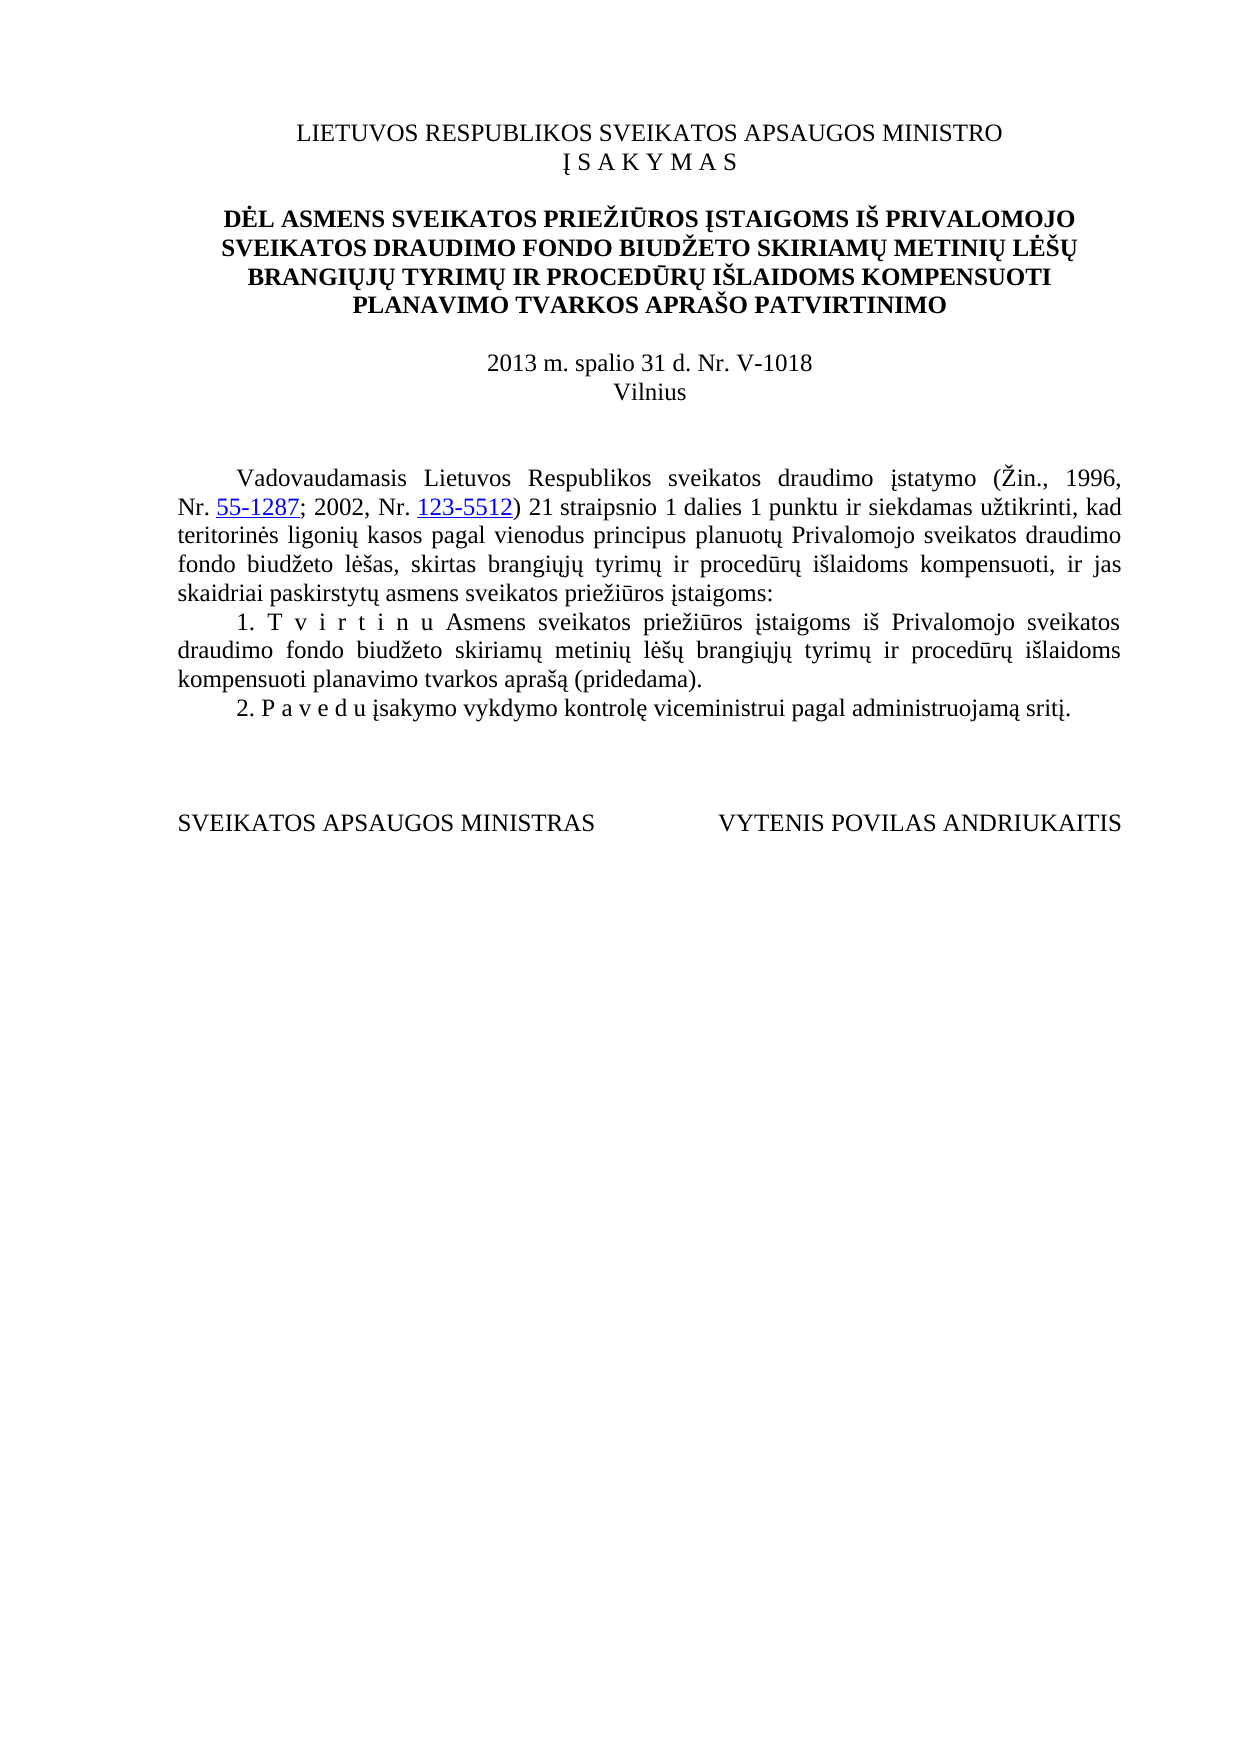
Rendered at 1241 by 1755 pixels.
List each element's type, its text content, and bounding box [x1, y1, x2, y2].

text SVEIKATOS APSAUGOS MINISTRAS VYTENIS POVILAS ANDRIUKAITIS [177, 808, 1122, 837]
text 2. P a v e d u įsakymo vykdymo kontrolę viceministrui pagal administruojamą sritį. [177, 693, 1122, 722]
text Į S A K Y M A S [177, 147, 1122, 176]
text dėl Asmens sveikatos priežiūros įstaigoms iš Privalomojo sveikatos draudimo fondo biudžeto skiriamų metinių lėšų brangiųjų tyrimų ir procedūrų išlaidoms kompensuoti planavimo TVARKOS APRAŠO patvirtinimo [177, 204, 1122, 319]
text Vadovaudamasis Lietuvos Respublikos sveikatos draudimo įstatymo (Žin., 1996, Nr. 55-1287; 2002, Nr. 123-5512) 21 straipsnio 1 dalies 1 punktu ir siekdamas užtikrinti, kad teritorinės ligonių kasos pagal vienodus principus planuotų Privalomojo sveikatos draudimo fondo biudžeto lėšas, skirtas brangiųjų tyrimų ir procedūrų išlaidoms kompensuoti, ir jas skaidriai paskirstytų asmens sveikatos priežiūros įstaigoms: [177, 463, 1122, 607]
text 1. T v i r t i n u Asmens sveikatos priežiūros įstaigoms iš Privalomojo sveikatos draudimo fondo biudžeto skiriamų metinių lėšų brangiųjų tyrimų ir procedūrų išlaidoms kompensuoti planavimo tvarkos aprašą (pridedama). [177, 607, 1122, 693]
text Vilnius [177, 377, 1122, 406]
text 2013 m. spalio 31 d. Nr. V-1018 [177, 348, 1122, 377]
text LIETUVOS RESPUBLIKOS SVEIKATOS APSAUGOS MINISTRO [177, 118, 1122, 147]
